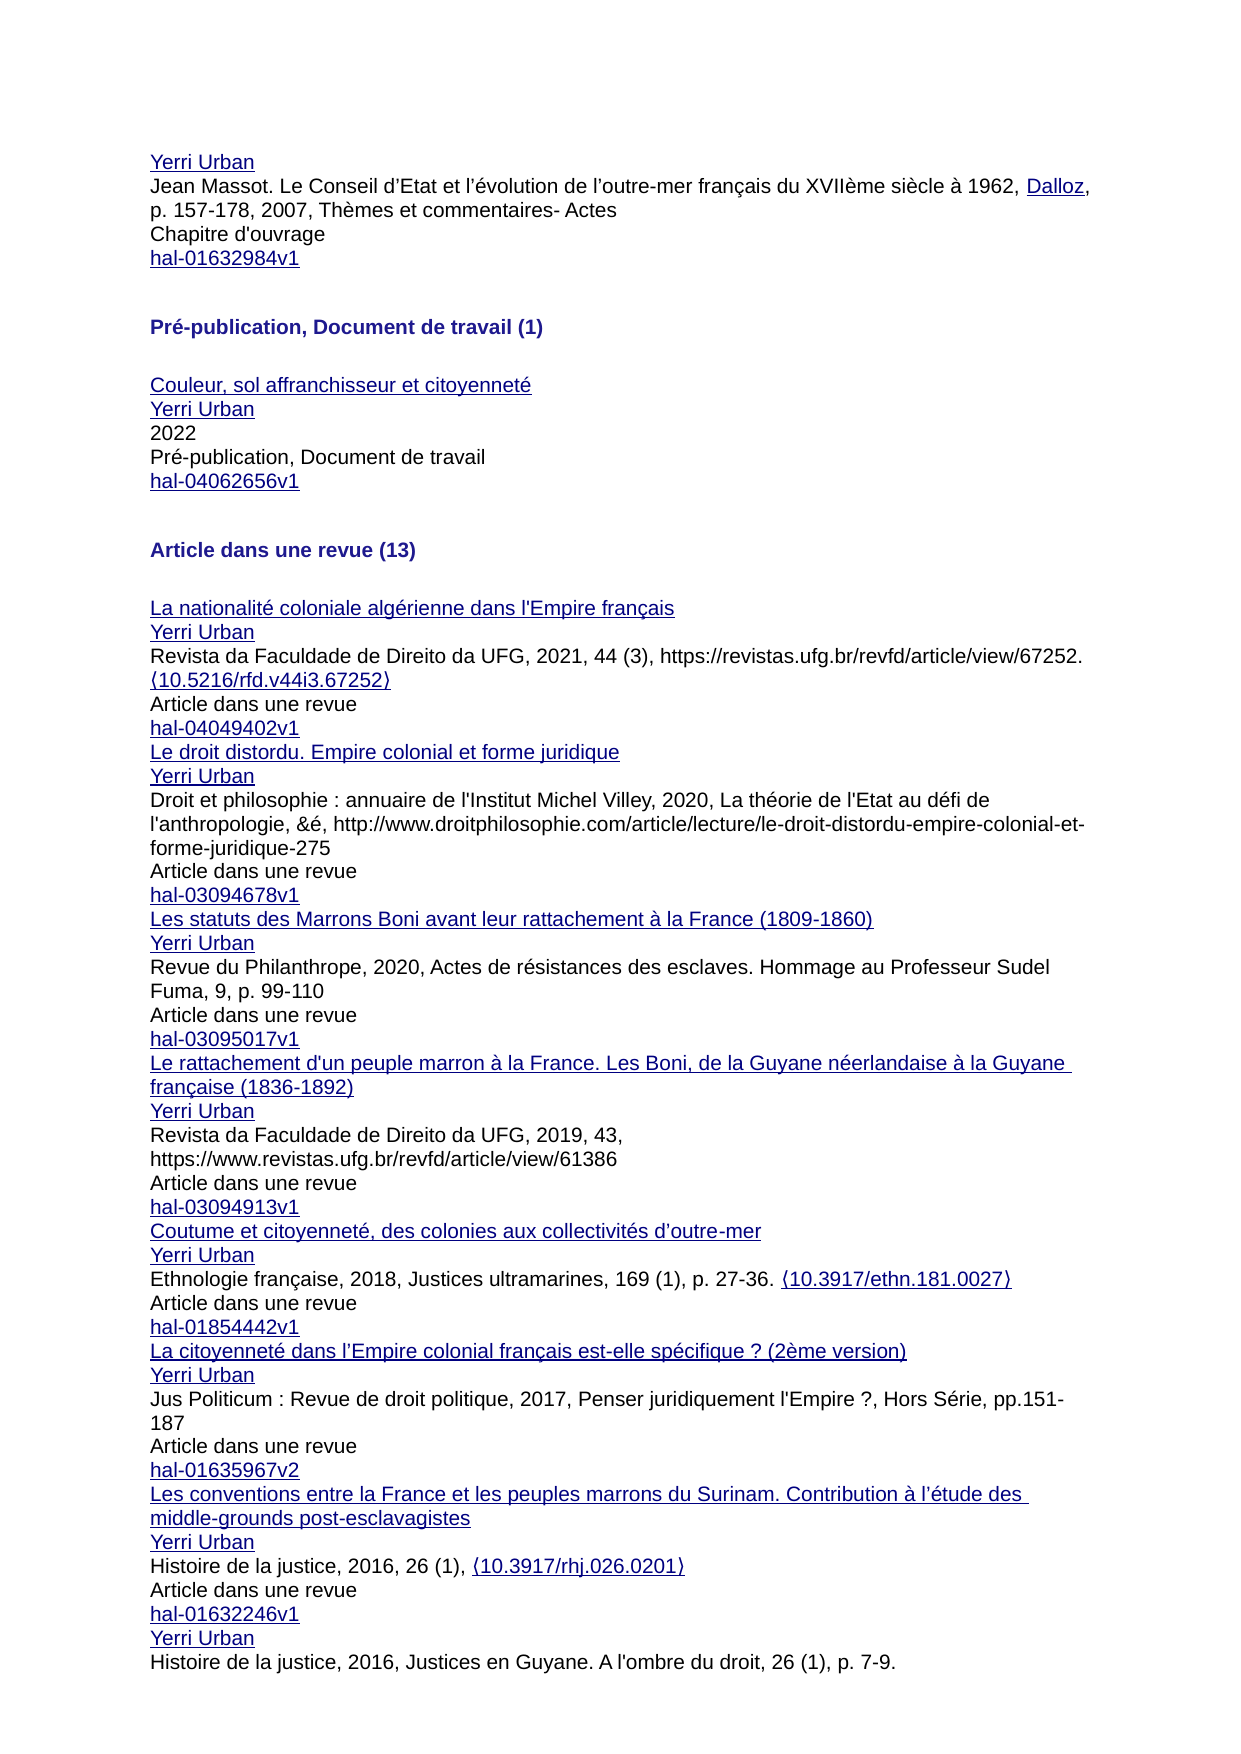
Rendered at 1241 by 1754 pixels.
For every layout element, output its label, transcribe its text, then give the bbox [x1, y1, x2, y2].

table_cell Le droit distordu. Empire colonial et forme juridique Yerri Urban Droit et philosophie : annuaire de l'Institut Michel Villey, 2020, La théorie de l'Etat au défi de l'anthropologie, &é, http://www.droitphilosophie.com/article/lecture/le-droit-distordu-empire-colonial-et-forme-juridique-275 Article dans une revue hal-03094678v1 [150, 740, 1090, 907]
subtitle Pré-publication, Document de travail (1) [150, 314, 1090, 338]
table_cell Coutume et citoyenneté, des colonies aux collectivités d’outre‑mer Yerri Urban Ethnologie française, 2018, Justices ultramarines, 169 (1), p. 27-36. ⟨10.3917/ethn.181.0027⟩ Article dans une revue hal-01854442v1 [150, 1219, 1090, 1338]
table_cell Le rattachement d'un peuple marron à la France. Les Boni, de la Guyane néerlandaise à la Guyane française (1836-1892) Yerri Urban Revista da Faculdade de Direito da UFG, 2019, 43, https://www.revistas.ufg.br/revfd/article/view/61386 Article dans une revue hal-03094913v1 [150, 1051, 1090, 1219]
table_cell Les conventions entre la France et les peuples marrons du Surinam. Contribution à l’étude des middle-grounds post-esclavagistes Yerri Urban Histoire de la justice, 2016, 26 (1), ⟨10.3917/rhj.026.0201⟩ Article dans une revue hal-01632246v1 [150, 1482, 1090, 1626]
table_cell La citoyenneté dans l’Empire colonial français est-elle spécifique ? (2ème version) Yerri Urban Jus Politicum : Revue de droit politique, 2017, Penser juridiquement l'Empire ?, Hors Série, pp.151-187 Article dans une revue hal-01635967v2 [150, 1339, 1090, 1482]
table_cell Yerri Urban Jean Massot. Le Conseil d’Etat et l’évolution de l’outre-mer français du XVIIème siècle à 1962, Dalloz, p. 157-178, 2007, Thèmes et commentaires- Actes Chapitre d'ouvrage hal-01632984v1 [150, 150, 1090, 270]
subtitle Article dans une revue (13) [150, 537, 1090, 561]
table_cell Les statuts des Marrons Boni avant leur rattachement à la France (1809-1860) Yerri Urban Revue du Philanthrope, 2020, Actes de résistances des esclaves. Hommage au Professeur Sudel Fuma, 9, p. 99-110 Article dans une revue hal-03095017v1 [150, 907, 1090, 1051]
table_header La nationalité coloniale algérienne dans l'Empire français Yerri Urban Revista da Faculdade de Direito da UFG, 2021, 44 (3), https://revistas.ufg.br/revfd/article/view/67252. ⟨10.5216/rfd.v44i3.67252⟩ Article dans une revue hal-04049402v1 [150, 596, 1090, 739]
table_cell Introduction Yerri Urban Histoire de la justice, 2016, Justices en Guyane. A l'ombre du droit, 26 (1), p. 7-9. ⟨10.3917/rhj.026.0007⟩ Article dans une revue hal-01633406v1 [150, 1626, 1090, 1674]
table_header Couleur, sol affranchisseur et citoyenneté Yerri Urban 2022 Pré-publication, Document de travail hal-04062656v1 [150, 373, 1090, 493]
